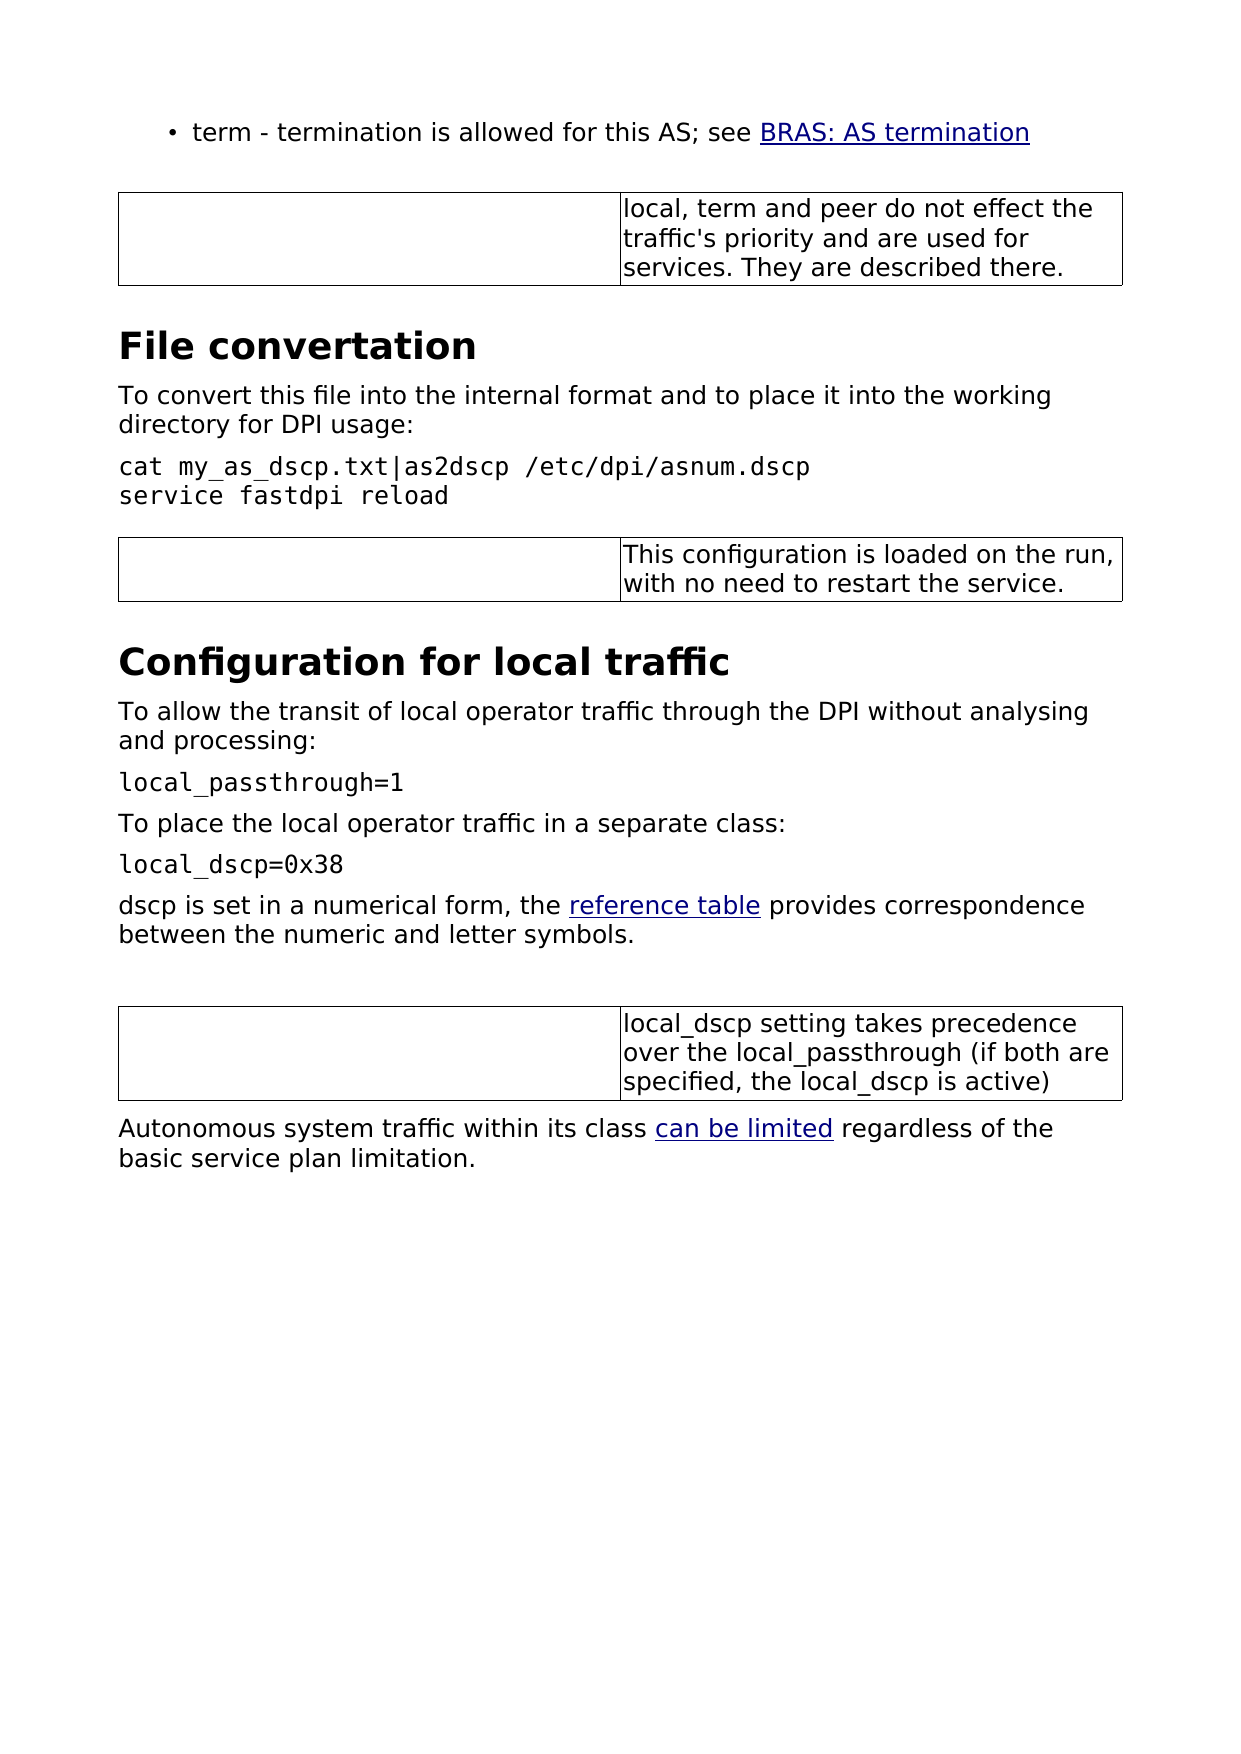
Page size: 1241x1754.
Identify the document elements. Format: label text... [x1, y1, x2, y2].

text dscp is set in a numerical form, the reference table provides correspondence between the numeric and letter symbols. [118, 891, 1122, 979]
text To allow the transit of local operator traffic through the DPI without analysing and processing: [118, 697, 1122, 755]
text To convert this file into the internal format and to place it into the working directory for DPI usage: [118, 381, 1122, 439]
table_header local, term and peer do not effect the traffic's priority and are used for services. They are described there. [621, 193, 1122, 285]
text Autonomous system traffic within its class can be limited regardless of the basic service plan limitation. [118, 1114, 1122, 1173]
text To place the local operator traffic in a separate class: [118, 809, 1122, 838]
table_header [119, 538, 620, 601]
text local_dscp=0x38 [118, 851, 1122, 880]
table_header [119, 1007, 620, 1100]
table_header local_dscp setting takes precedence over the local_passthrough (if both are specified, the local_dscp is active) [621, 1007, 1122, 1100]
subtitle Configuration for local traffic [118, 641, 1122, 684]
text local_passthrough=1 [118, 768, 1122, 797]
table_header [119, 193, 620, 285]
table_header This configuration is loaded on the run, with no need to restart the service. [621, 538, 1122, 601]
subtitle File convertation [118, 325, 1122, 368]
list term - termination is allowed for this AS; see BRAS: AS termination [177, 118, 1122, 147]
text cat my_as_dscp.txt|as2dscp /etc/dpi/asnum.dscp service fastdpi reload [118, 452, 1122, 510]
